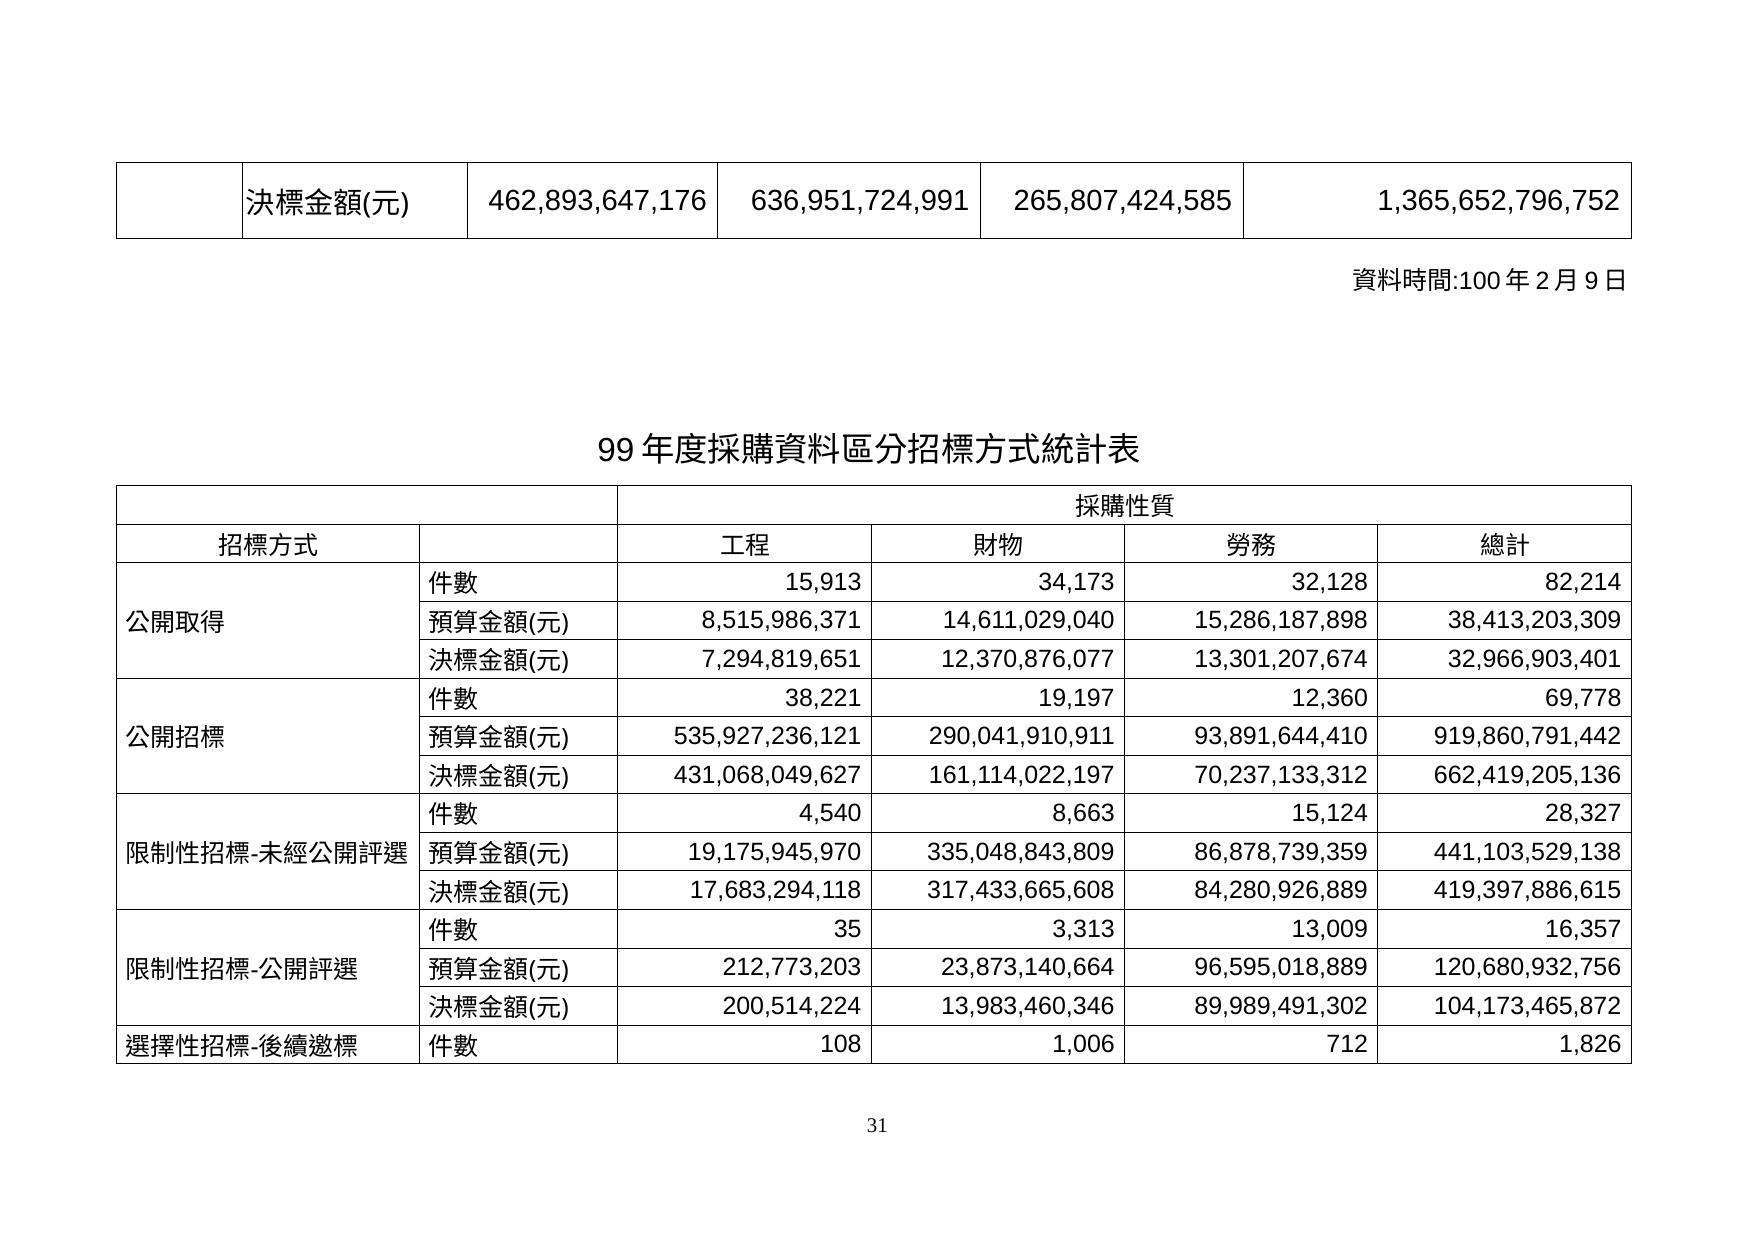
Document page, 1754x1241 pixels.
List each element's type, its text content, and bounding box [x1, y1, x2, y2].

table_cell 919,860,791,442 [1378, 717, 1631, 755]
table_cell 38,221 [618, 679, 871, 716]
table_header 99年度採購資料區分招標方式統計表 [116, 410, 1631, 485]
table_cell 35 [618, 910, 871, 947]
table_cell 限制性招標-公開評選 [117, 910, 419, 1024]
table_cell 28,327 [1378, 794, 1631, 832]
table_cell 19,175,945,970 [618, 833, 871, 870]
table_cell 32,128 [1125, 563, 1377, 601]
table_cell 15,286,187,898 [1125, 602, 1377, 639]
table_cell 件數 [420, 1026, 617, 1063]
table_cell 441,103,529,138 [1378, 833, 1631, 870]
table_cell 335,048,843,809 [872, 833, 1124, 870]
table_cell 1,365,652,796,752 [1244, 163, 1631, 238]
table_cell 預算金額(元) [420, 717, 617, 755]
table_cell 1,826 [1378, 1026, 1631, 1063]
table_cell 13,983,460,346 [872, 987, 1124, 1024]
table_cell 決標金額(元) [420, 756, 617, 793]
table_cell 資料時間:100年2月9日 [116, 239, 1631, 297]
table_cell 3,313 [872, 910, 1124, 947]
table_cell 選擇性招標-後續邀標 [117, 1026, 419, 1063]
table_cell 限制性招標-未經公開評選 [117, 794, 419, 909]
table_cell 419,397,886,615 [1378, 871, 1631, 909]
table_cell 總計 [1378, 525, 1631, 562]
table_cell 70,237,133,312 [1125, 756, 1377, 793]
table_cell 636,951,724,991 [718, 163, 980, 238]
table_cell 決標金額(元) [420, 987, 617, 1024]
table_cell 1,006 [872, 1026, 1124, 1063]
table_cell 104,173,465,872 [1378, 987, 1631, 1024]
table_cell 件數 [420, 910, 617, 947]
table_cell 件數 [420, 563, 617, 601]
table_cell 212,773,203 [618, 949, 871, 986]
table_cell [117, 486, 617, 523]
table_cell 19,197 [872, 679, 1124, 716]
table_cell 12,360 [1125, 679, 1377, 716]
table_cell 15,124 [1125, 794, 1377, 832]
table_cell 16,357 [1378, 910, 1631, 947]
table_cell 4,540 [618, 794, 871, 832]
table_cell 預算金額(元) [420, 833, 617, 870]
table_cell [117, 163, 242, 238]
table_cell 200,514,224 [618, 987, 871, 1024]
table_cell 120,680,932,756 [1378, 949, 1631, 986]
table_cell 15,913 [618, 563, 871, 601]
table_cell 32,966,903,401 [1378, 640, 1631, 678]
table_cell 84,280,926,889 [1125, 871, 1377, 909]
table_cell 431,068,049,627 [618, 756, 871, 793]
table_cell 108 [618, 1026, 871, 1063]
table_cell 290,041,910,911 [872, 717, 1124, 755]
table_cell 8,663 [872, 794, 1124, 832]
table_cell 662,419,205,136 [1378, 756, 1631, 793]
table_cell 23,873,140,664 [872, 949, 1124, 986]
table_cell 712 [1125, 1026, 1377, 1063]
table_cell 17,683,294,118 [618, 871, 871, 909]
table_cell 69,778 [1378, 679, 1631, 716]
table_cell 462,893,647,176 [468, 163, 717, 238]
table_cell 38,413,203,309 [1378, 602, 1631, 639]
table_cell 34,173 [872, 563, 1124, 601]
table_cell 265,807,424,585 [981, 163, 1243, 238]
table_cell 預算金額(元) [420, 949, 617, 986]
table_cell 預算金額(元) [420, 602, 617, 639]
table_cell 財物 [872, 525, 1124, 562]
table_cell 96,595,018,889 [1125, 949, 1377, 986]
table_cell 161,114,022,197 [872, 756, 1124, 793]
table_cell 件數 [420, 794, 617, 832]
table_cell 招標方式 [117, 525, 419, 562]
table_cell 317,433,665,608 [872, 871, 1124, 909]
table_cell 82,214 [1378, 563, 1631, 601]
table_cell 公開招標 [117, 679, 419, 793]
table_cell 93,891,644,410 [1125, 717, 1377, 755]
table_cell 7,294,819,651 [618, 640, 871, 678]
table_cell [420, 525, 617, 562]
table_cell 勞務 [1125, 525, 1377, 562]
table_cell 535,927,236,121 [618, 717, 871, 755]
table_cell 決標金額(元) [243, 163, 467, 238]
table_cell 件數 [420, 679, 617, 716]
table_cell 決標金額(元) [420, 640, 617, 678]
table_cell 13,301,207,674 [1125, 640, 1377, 678]
table_cell 工程 [618, 525, 871, 562]
table_cell 86,878,739,359 [1125, 833, 1377, 870]
table_cell 採購性質 [618, 486, 1631, 523]
table_cell 公開取得 [117, 563, 419, 678]
table_cell 89,989,491,302 [1125, 987, 1377, 1024]
table_cell 8,515,986,371 [618, 602, 871, 639]
table_cell 14,611,029,040 [872, 602, 1124, 639]
table_cell 13,009 [1125, 910, 1377, 947]
table_cell 決標金額(元) [420, 871, 617, 909]
table_cell 12,370,876,077 [872, 640, 1124, 678]
